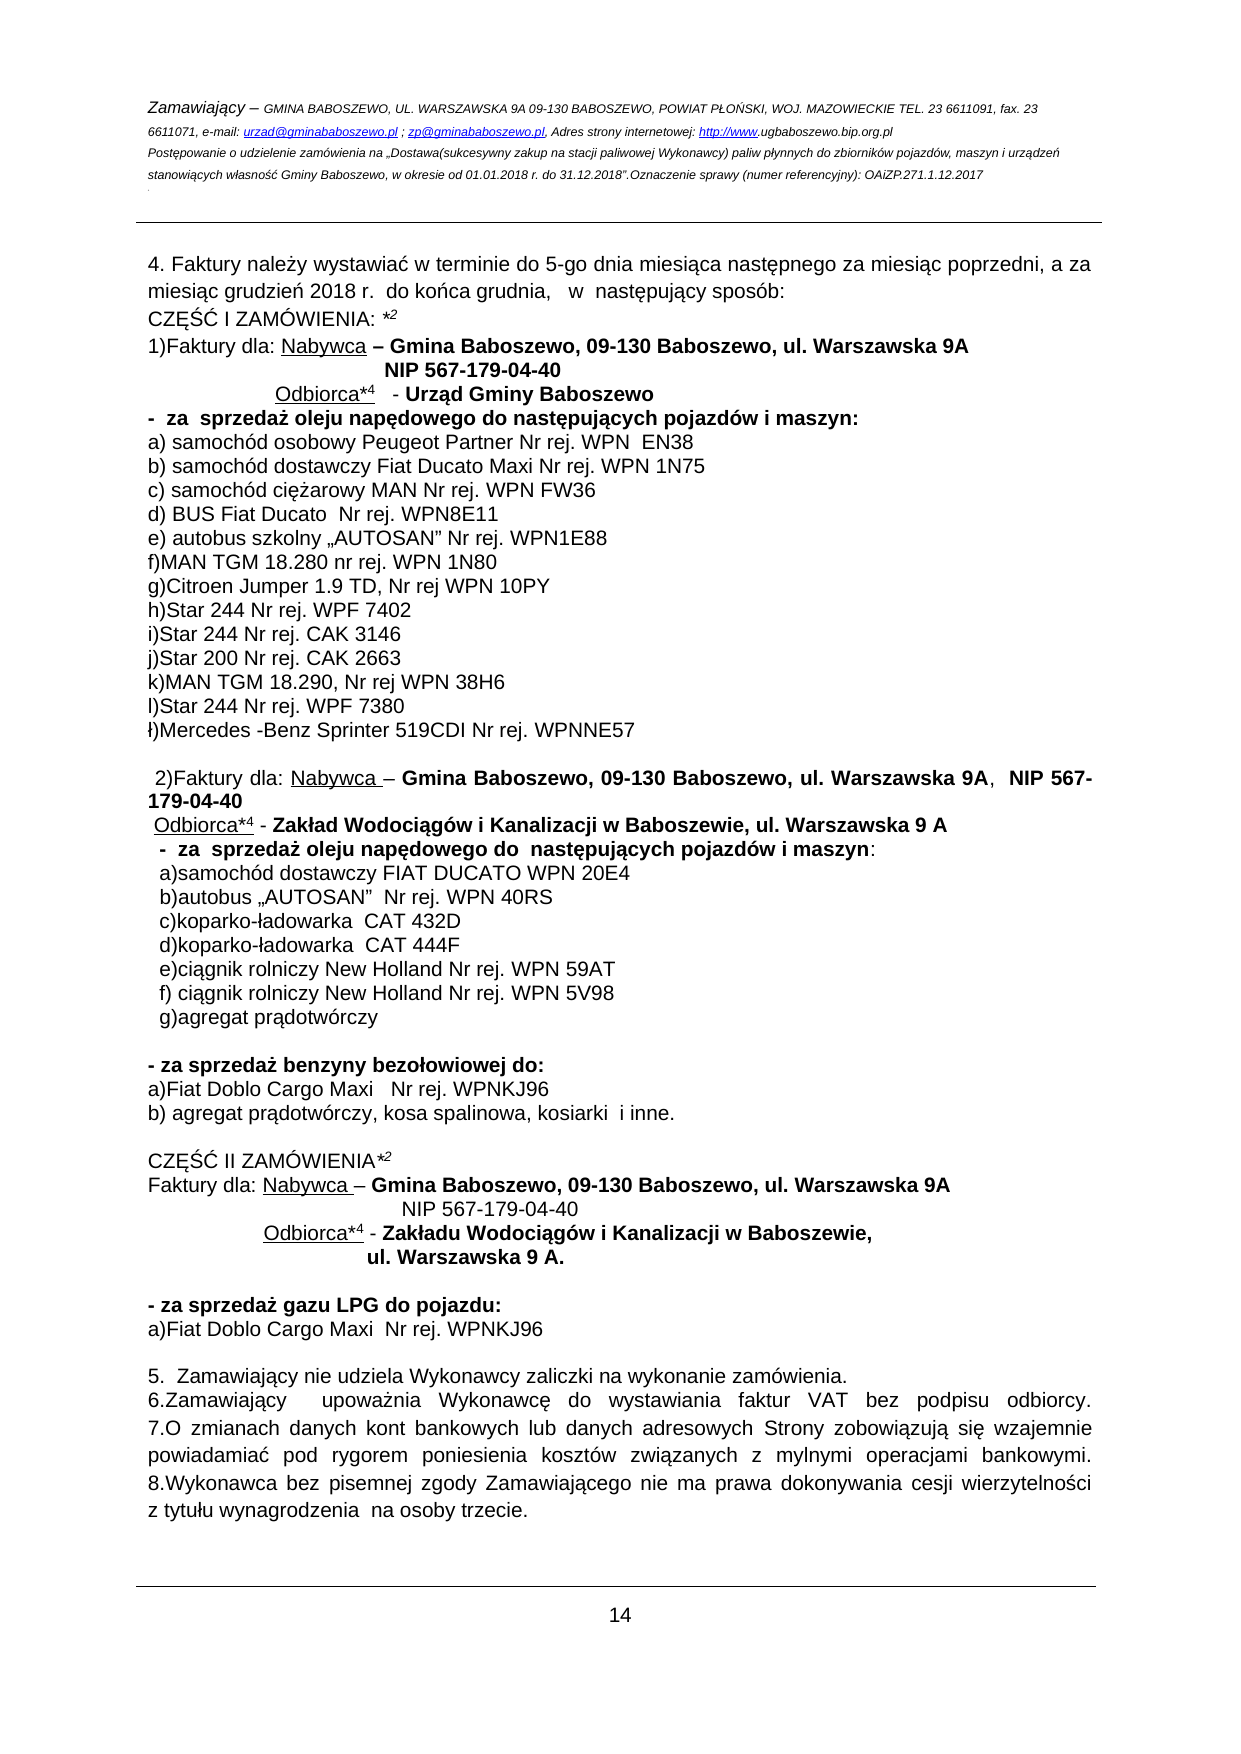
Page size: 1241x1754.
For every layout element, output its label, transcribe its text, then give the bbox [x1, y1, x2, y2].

text b)autobus „AUTOSAN” Nr rej. WPN 40RS [148, 885, 1092, 909]
text 6.Zamawiający upoważnia Wykonawcę do wystawiania faktur VAT bez podpisu odbiorcy. 7.O zmianach danych kont bankowych lub danych adresowych Strony zobowiązują się wzajemnie powiadamiać pod rygorem poniesienia kosztów związanych z mylnymi operacjami bankowymi. 8.Wykonawca bez pisemnej zgody Zamawiającego nie ma prawa dokonywania cesji wierzytelności z tytułu wynagrodzenia na osoby trzecie. [148, 1388, 1092, 1522]
text ul. Warszawska 9 A. [148, 1244, 1092, 1268]
text a)samochód dostawczy FIAT DUCATO WPN 20E4 [148, 861, 1092, 885]
text l)Star 244 Nr rej. WPF 7380 [148, 693, 1092, 717]
text ł)Mercedes -Benz Sprinter 519CDI Nr rej. WPNNE57 [148, 717, 1092, 741]
text a) samochód osobowy Peugeot Partner Nr rej. WPN EN38 [148, 430, 1092, 454]
text Faktury dla: Nabywca – Gmina Baboszewo, 09-130 Baboszewo, ul. Warszawska 9A [148, 1173, 1092, 1197]
text j)Star 200 Nr rej. CAK 2663 [148, 646, 1092, 669]
text f)MAN TGM 18.280 nr rej. WPN 1N80 [148, 550, 1092, 574]
text e) autobus szkolny „AUTOSAN” Nr rej. WPN1E88 [148, 526, 1092, 550]
text g)Citroen Jumper 1.9 TD, Nr rej WPN 10PY [148, 574, 1092, 598]
text Odbiorca*4 - Zakładu Wodociągów i Kanalizacji w Baboszewie, [148, 1221, 1092, 1244]
text 1)Faktury dla: Nabywca – Gmina Baboszewo, 09-130 Baboszewo, ul. Warszawska 9A [148, 334, 1092, 358]
text f) ciągnik rolniczy New Holland Nr rej. WPN 5V98 [148, 981, 1092, 1005]
text g)agregat prądotwórczy [148, 1005, 1092, 1029]
text 5. Zamawiający nie udziela Wykonawcy zaliczki na wykonanie zamówienia. [148, 1364, 1092, 1388]
text d) BUS Fiat Ducato Nr rej. WPN8E11 [148, 502, 1092, 526]
text CZĘŚĆ I ZAMÓWIENIA: *2 [148, 307, 1092, 331]
text - za sprzedaż oleju napędowego do następujących pojazdów i maszyn: [148, 837, 1092, 861]
text h)Star 244 Nr rej. WPF 7402 [148, 598, 1092, 622]
text a)Fiat Doblo Cargo Maxi Nr rej. WPNKJ96 [148, 1077, 1092, 1101]
text e)ciągnik rolniczy New Holland Nr rej. WPN 59AT [148, 957, 1092, 981]
text Odbiorca*4 - Zakład Wodociągów i Kanalizacji w Baboszewie, ul. Warszawska 9 A [148, 813, 1092, 837]
text k)MAN TGM 18.290, Nr rej WPN 38H6 [148, 669, 1092, 693]
text NIP 567-179-04-40 [148, 358, 1092, 382]
text - za sprzedaż oleju napędowego do następujących pojazdów i maszyn: [148, 406, 1092, 430]
text i)Star 244 Nr rej. CAK 3146 [148, 622, 1092, 646]
text d)koparko-ładowarka CAT 444F [148, 933, 1092, 957]
text NIP 567-179-04-40 [148, 1197, 1092, 1221]
text - za sprzedaż benzyny bezołowiowej do: [148, 1053, 1092, 1077]
text a)Fiat Doblo Cargo Maxi Nr rej. WPNKJ96 [148, 1316, 1092, 1340]
text 2)Faktury dla: Nabywca – Gmina Baboszewo, 09-130 Baboszewo, ul. Warszawska 9A, NIP 567-179-04-40 [148, 765, 1092, 813]
text CZĘŚĆ II ZAMÓWIENIA*2 [148, 1149, 1092, 1173]
text c) samochód ciężarowy MAN Nr rej. WPN FW36 [148, 478, 1092, 502]
text Odbiorca*4 - Urząd Gminy Baboszewo [148, 382, 1092, 406]
text - za sprzedaż gazu LPG do pojazdu: [148, 1292, 1092, 1316]
text c)koparko-ładowarka CAT 432D [148, 909, 1092, 933]
text b) agregat prądotwórczy, kosa spalinowa, kosiarki i inne. [148, 1101, 1092, 1125]
text b) samochód dostawczy Fiat Ducato Maxi Nr rej. WPN 1N75 [148, 454, 1092, 478]
text 4. Faktury należy wystawiać w terminie do 5-go dnia miesiąca następnego za miesiąc poprzedni, a za miesiąc grudzień 2018 r. do końca grudnia, w następujący sposób: [148, 252, 1092, 303]
